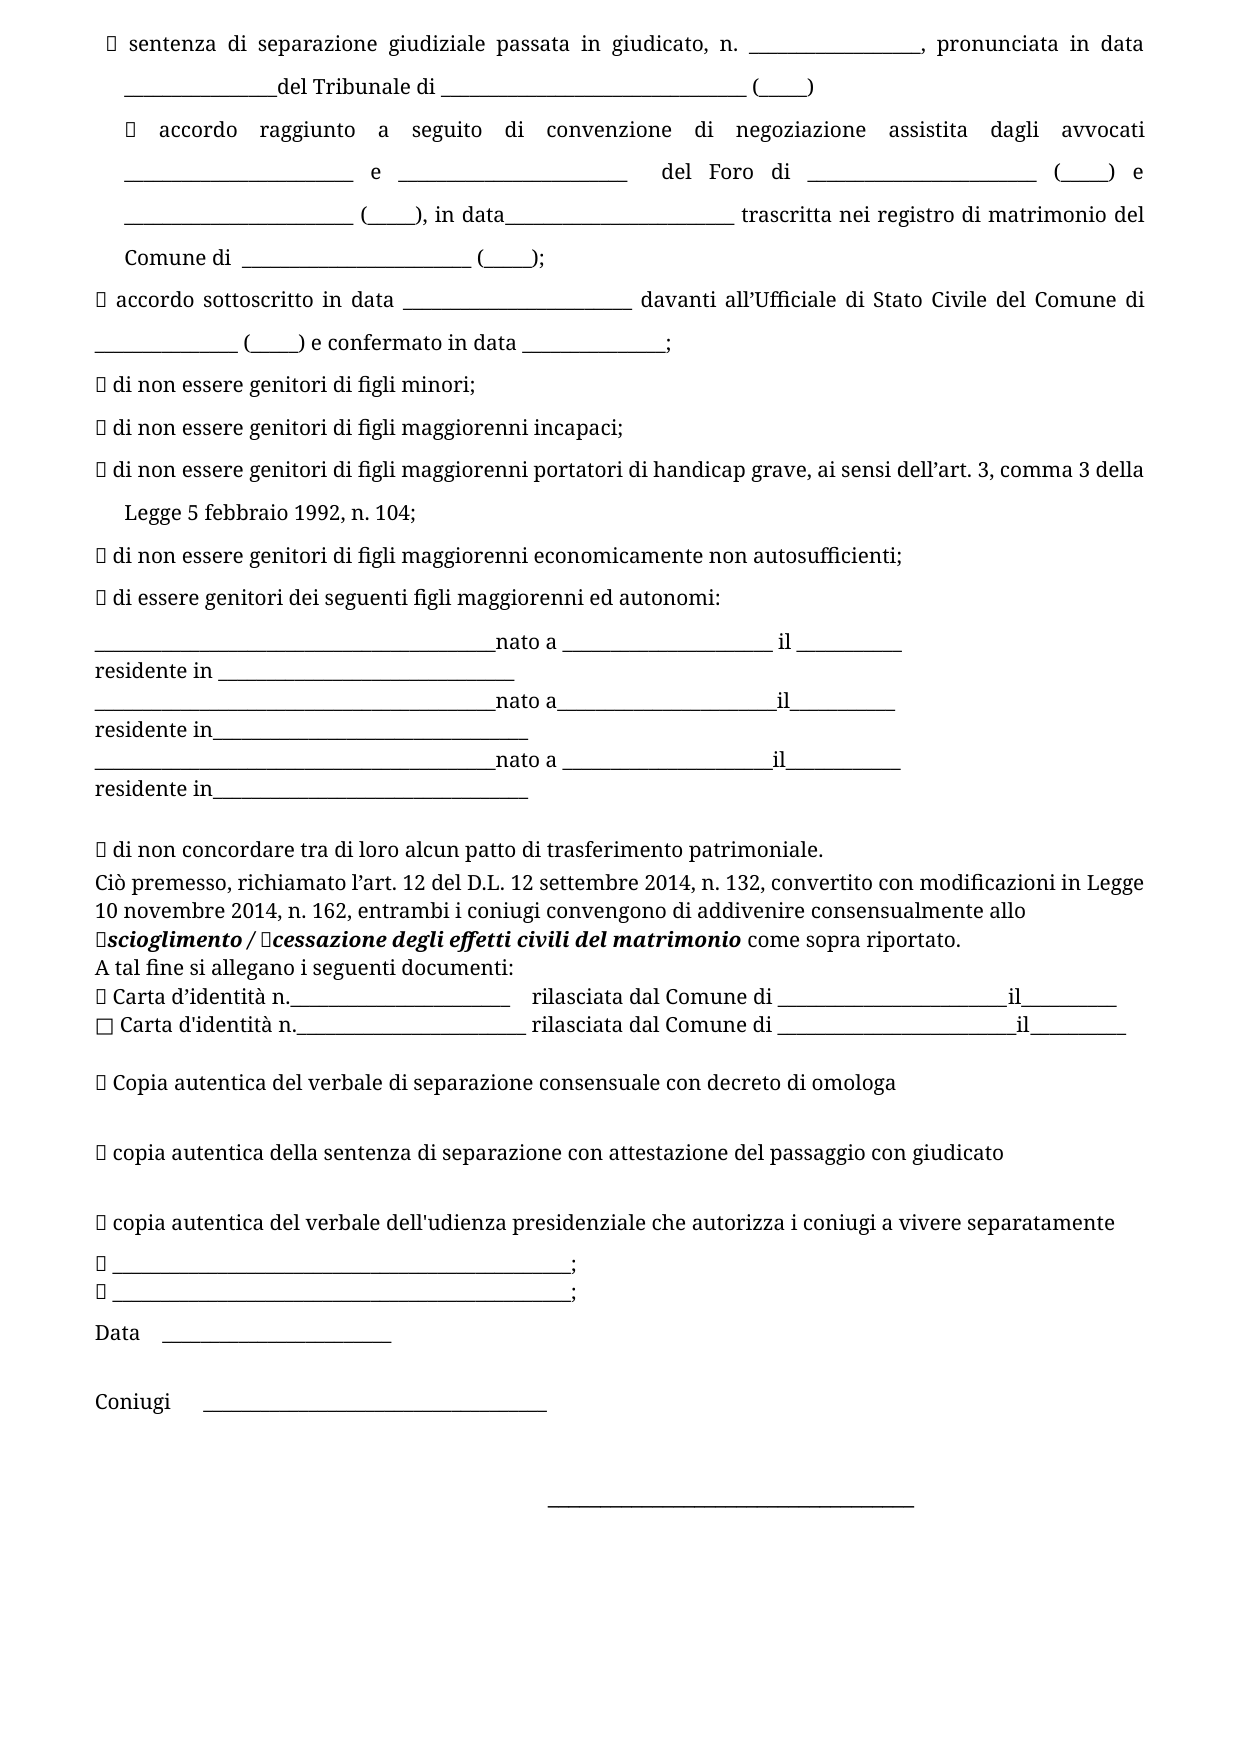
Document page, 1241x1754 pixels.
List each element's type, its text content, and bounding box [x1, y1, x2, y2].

text  di non essere genitori di figli maggiorenni economicamente non autosufficienti; [94, 541, 1146, 569]
text residente in _______________________________ [94, 656, 1146, 685]
text  di non essere genitori di figli minori; [94, 370, 1146, 399]
text  di non essere genitori di figli maggiorenni incapaci; [94, 413, 1146, 441]
text Coniugi ____________________________________ [94, 1387, 1192, 1416]
text __________________________________________nato a ______________________il____________ [94, 744, 1146, 773]
text  Carta d’identità n._______________________ rilasciata dal Comune di ________________________il__________ [94, 982, 1146, 1010]
text  ________________________________________________; [94, 1249, 1146, 1277]
text □ Carta d'identità n.________________________ rilasciata dal Comune di _________________________il__________ [94, 1010, 1146, 1039]
text  copia autentica del verbale dell'udienza presidenziale che autorizza i coniugi a vivere separatamente [94, 1208, 1146, 1236]
text  ________________________________________________; [94, 1277, 1146, 1306]
text  Copia autentica del verbale di separazione consensuale con decreto di omologa [94, 1068, 1146, 1096]
text residente in_________________________________ [94, 714, 1146, 744]
text  di non concordare tra di loro alcun patto di trasferimento patrimoniale. [94, 836, 1146, 864]
text A tal fine si allegano i seguenti documenti: [94, 953, 1146, 982]
text __________________________________________nato a ______________________ il ___________ [94, 626, 1146, 656]
text  di essere genitori dei seguenti figli maggiorenni ed autonomi: [94, 583, 1146, 612]
text residente in_________________________________ [94, 773, 1146, 803]
text Ciò premesso, richiamato l’art. 12 del D.L. 12 settembre 2014, n. 132, convertito con modificazioni in Legge 10 novembre 2014, n. 162, entrambi i coniugi convengono di addivenire consensualmente allo scioglimento / cessazione degli effetti civili del matrimonio come sopra riportato. [94, 868, 1146, 953]
text  copia autentica della sentenza di separazione con attestazione del passaggio con giudicato [94, 1138, 1146, 1166]
text Data ________________________ [94, 1318, 1192, 1375]
text  di non essere genitori di figli maggiorenni portatori di handicap grave, ai sensi dell’art. 3, comma 3 della Legge 5 febbraio 1992, n. 104; [94, 456, 1146, 527]
text  sentenza di separazione giudiziale passata in giudicato, n. __________________, pronunciata in data ________________del Tribunale di ________________________________ (_____) [94, 29, 1146, 101]
text  accordo sottoscritto in data ________________________ davanti all’Ufficiale di Stato Civile del Comune di _______________ (_____) e confermato in data _______________; [94, 285, 1146, 356]
text  accordo raggiunto a seguito di convenzione di negoziazione assistita dagli avvocati ________________________ e ________________________ del Foro di ________________________ (_____) e ________________________ (_____), in data________________________ trascritta nei registro di matrimonio del Comune di ________________________ (_____); [124, 115, 1146, 271]
text ___________________________________ [94, 1443, 1192, 1508]
text __________________________________________nato a_______________________il___________ [94, 685, 1146, 714]
